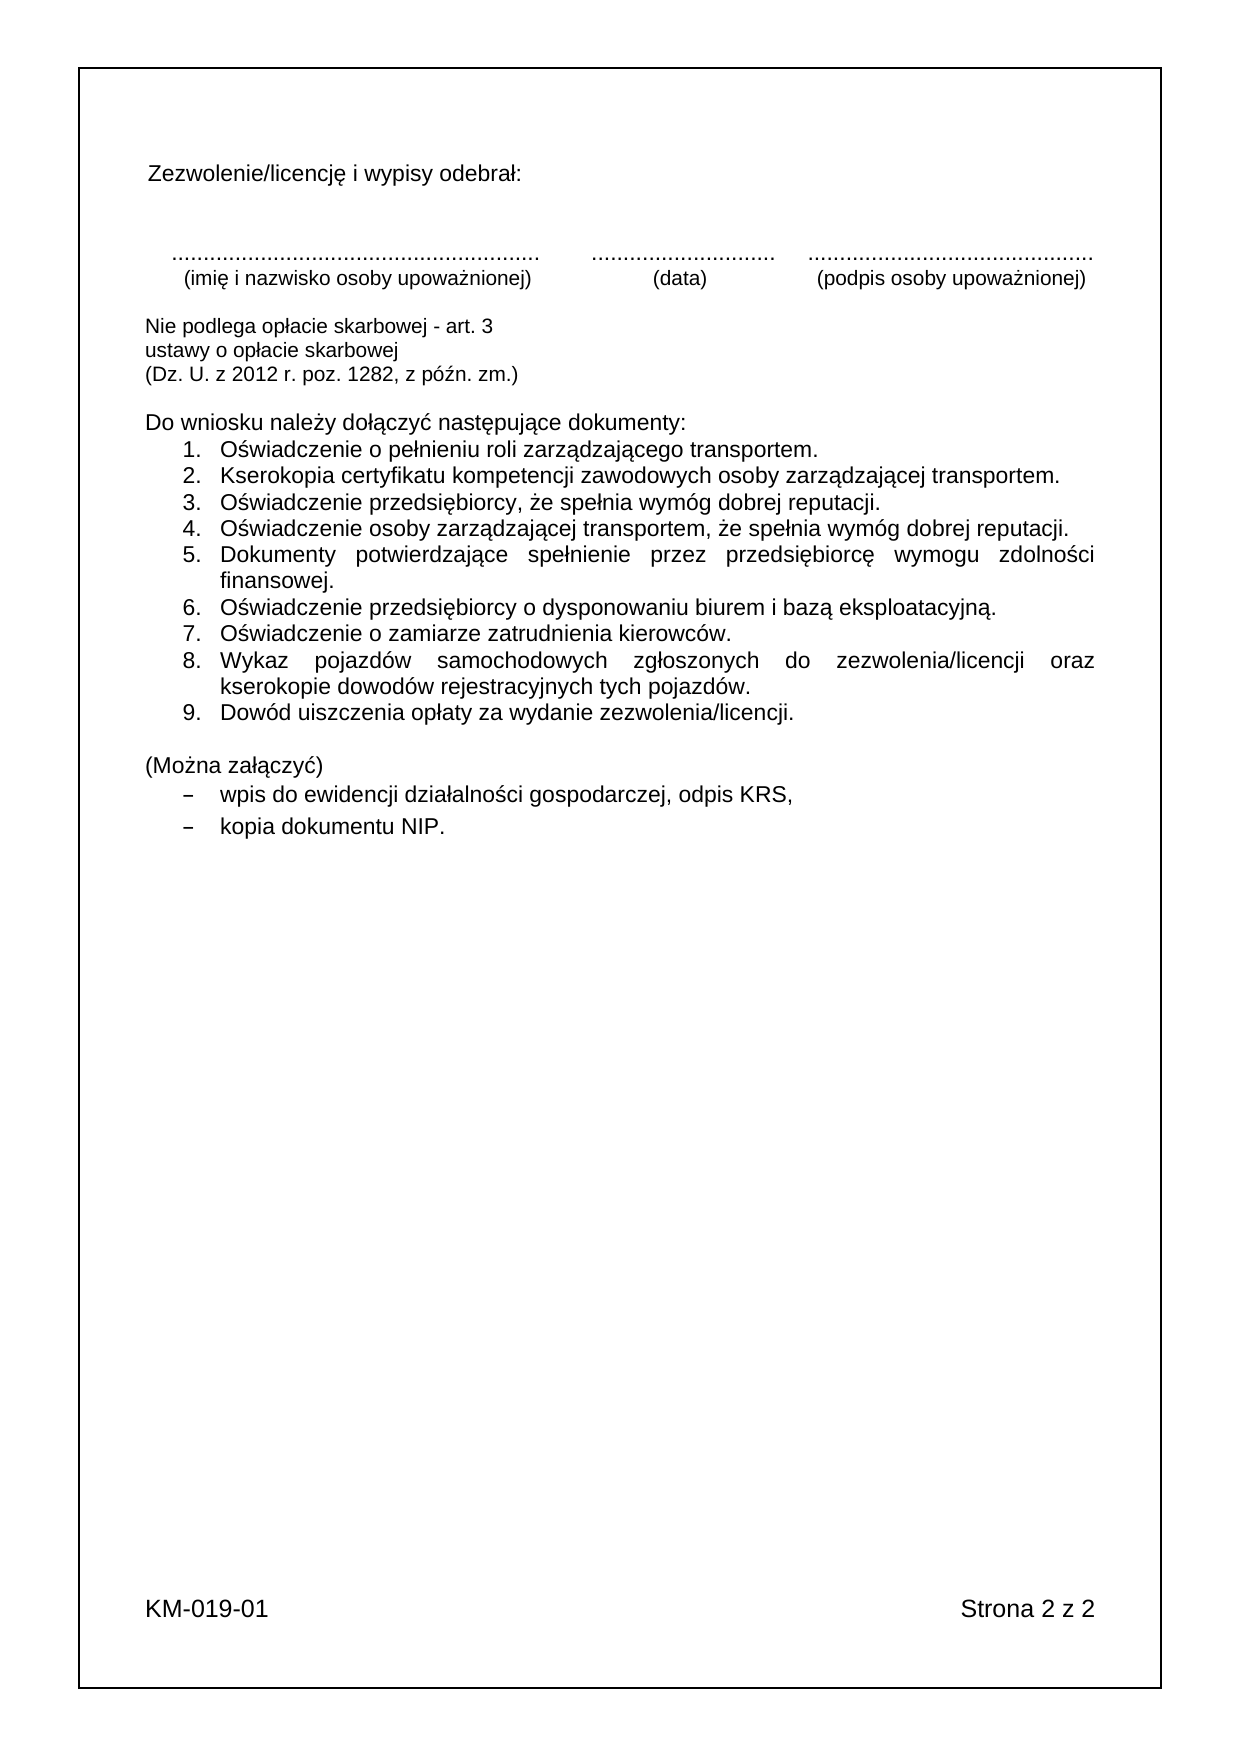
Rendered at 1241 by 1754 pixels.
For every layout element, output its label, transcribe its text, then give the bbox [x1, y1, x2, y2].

text ustawy o opłacie skarbowej [145, 337, 1096, 361]
list Dokumenty potwierdzające spełnienie przez przedsiębiorcę wymogu zdolności finansowej. [182, 541, 1095, 594]
list Dowód uiszczenia opłaty za wydanie zezwolenia/licencji. [182, 699, 1095, 726]
list Oświadczenie przedsiębiorcy, że spełnia wymóg dobrej reputacji. [182, 488, 1095, 515]
text Zezwolenie/licencję i wypisy odebrał: [148, 160, 1096, 187]
text (Można załączyć) [145, 752, 1095, 778]
list (Dz. U. z 2012 r. poz. 1282, z późn. zm.) [145, 361, 1096, 385]
text Nie podlega opłacie skarbowej - art. 3 [145, 313, 1096, 337]
list Oświadczenie przedsiębiorcy o dysponowaniu biurem i bazą eksploatacyjną. [182, 594, 1095, 620]
list Kserokopia certyfikatu kompetencji zawodowych osoby zarządzającej transportem. [182, 462, 1095, 488]
text (imię i nazwisko osoby upoważnionej) (data) (podpis osoby upoważnionej) [183, 266, 1096, 289]
list Oświadczenie osoby zarządzającej transportem, że spełnia wymóg dobrej reputacji. [182, 515, 1095, 541]
list wpis do ewidencji działalności gospodarczej, odpis KRS, [182, 778, 1095, 809]
text Do wniosku należy dołączyć następujące dokumenty: [145, 409, 1095, 436]
list Oświadczenie o pełnieniu roli zarządzającego transportem. [182, 436, 1095, 462]
list kopia dokumentu NIP. [182, 809, 1095, 841]
list Oświadczenie o zamiarze zatrudnienia kierowców. [182, 620, 1095, 647]
text .......................................................... ............................. ............................................. [171, 239, 1096, 266]
list Wykaz pojazdów samochodowych zgłoszonych do zezwolenia/licencji oraz kserokopie dowodów rejestracyjnych tych pojazdów. [182, 647, 1095, 699]
